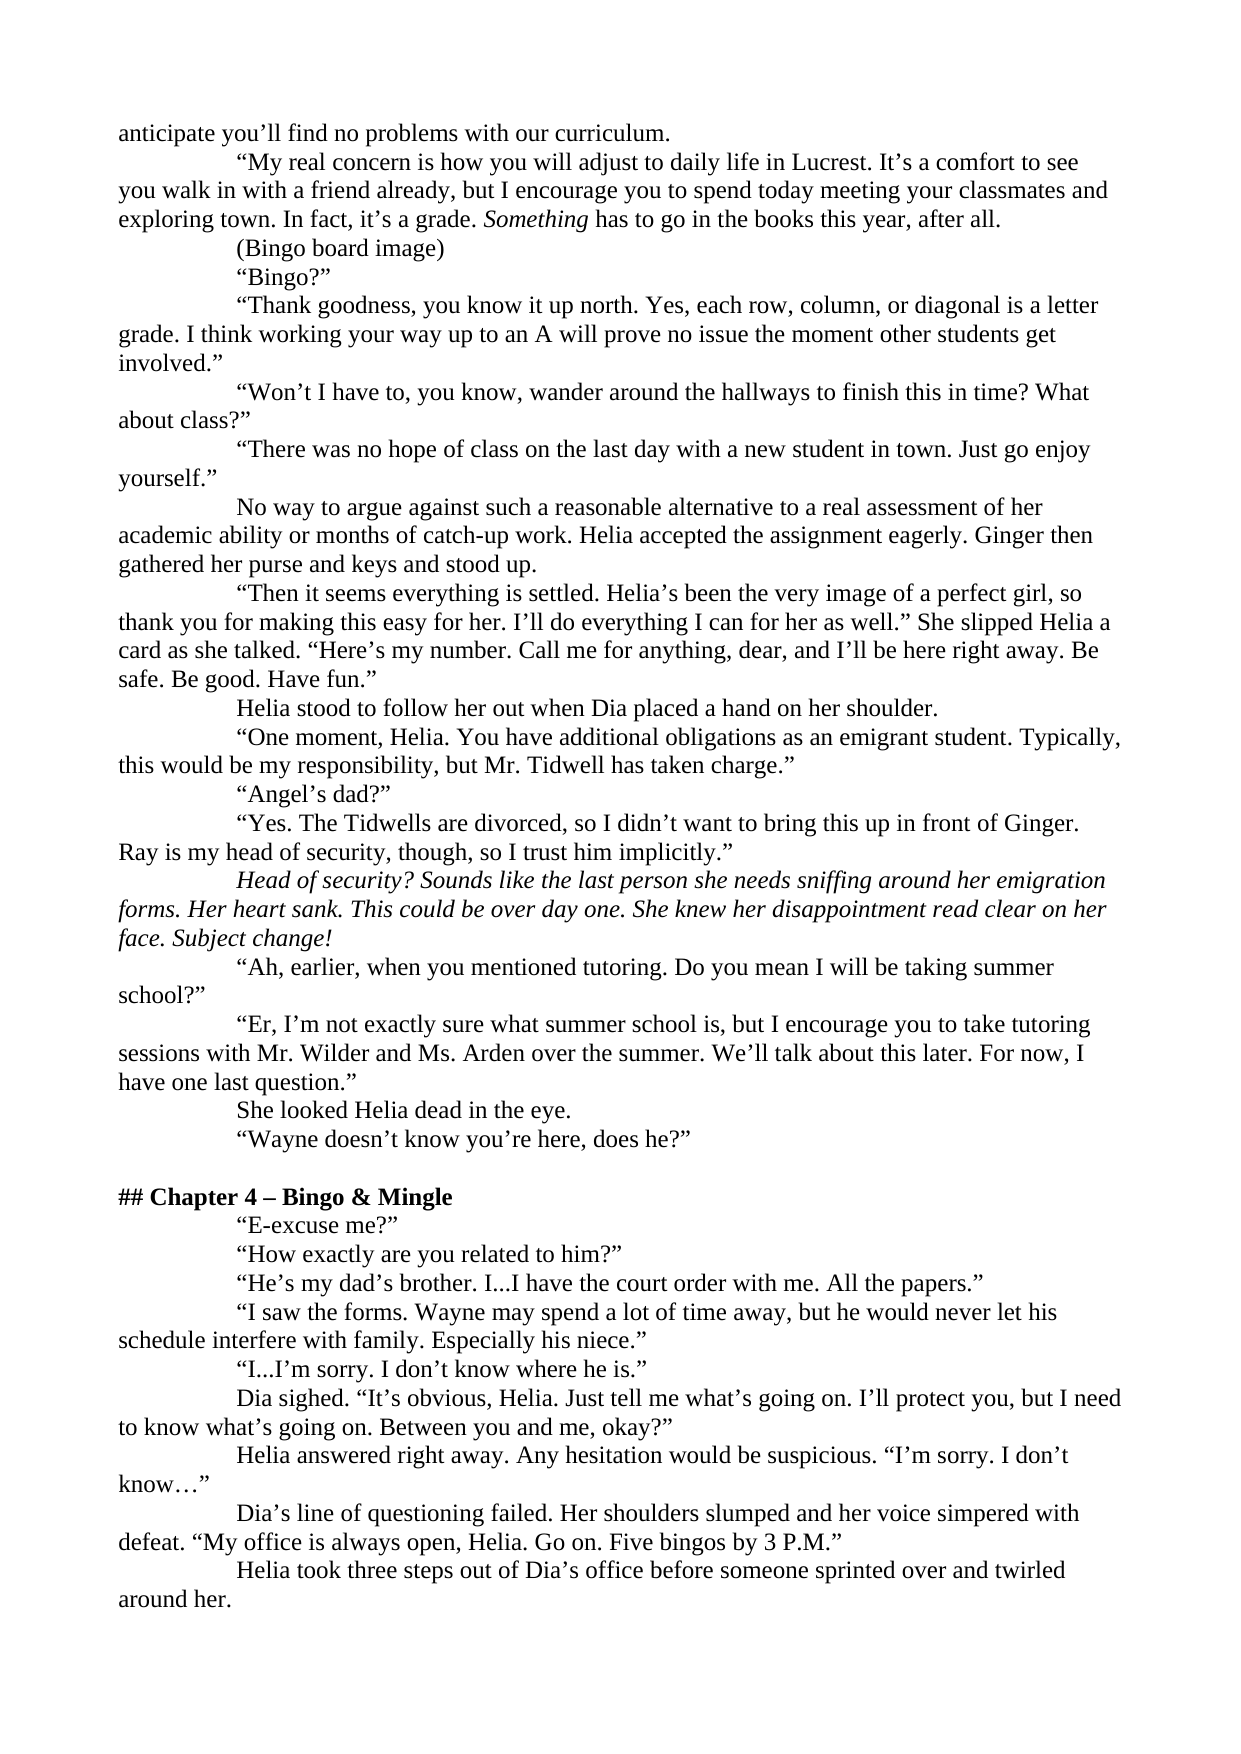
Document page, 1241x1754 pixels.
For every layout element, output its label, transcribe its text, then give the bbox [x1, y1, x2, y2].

text “Wayne doesn’t know you’re here, does he?” [118, 1124, 1122, 1153]
text “Bingo?” [118, 262, 1122, 291]
text “Angel’s dad?” [118, 779, 1122, 808]
text “There was no hope of class on the last day with a new student in town. Just go enjoy yourself.” [118, 434, 1122, 492]
text “Then it seems everything is settled. Helia’s been the very image of a perfect girl, so thank you for making this easy for her. I’ll do everything I can for her as well.” She slipped Helia a card as she talked. “Here’s my number. Call me for anything, dear, and I’ll be here right away. Be safe. Be good. Have fun.” [118, 578, 1122, 693]
text “I...I’m sorry. I don’t know where he is.” [118, 1354, 1122, 1383]
text Dia sighed. “It’s obvious, Helia. Just tell me what’s going on. I’ll protect you, but I need to know what’s going on. Between you and me, okay?” [118, 1383, 1122, 1441]
text “How exactly are you related to him?” [118, 1239, 1122, 1268]
text Helia answered right away. Any hesitation would be suspicious. “I’m sorry. I don’t know…” [118, 1441, 1122, 1498]
text “My real concern is how you will adjust to daily life in Lucrest. It’s a comfort to see you walk in with a friend already, but I encourage you to spend today meeting your classmates and exploring town. In fact, it’s a grade. Something has to go in the books this year, after all. [118, 147, 1122, 233]
text “Yes. The Tidwells are divorced, so I didn’t want to bring this up in front of Ginger. Ray is my head of security, though, so I trust him implicitly.” [118, 808, 1122, 866]
text “He’s my dad’s brother. I...I have the court order with me. All the papers.” [118, 1268, 1122, 1297]
text “Won’t I have to, you know, wander around the hallways to finish this in time? What about class?” [118, 377, 1122, 434]
text “I saw the forms. Wayne may spend a lot of time away, but he would never let his schedule interfere with family. Especially his niece.” [118, 1297, 1122, 1354]
text “E-excuse me?” [118, 1211, 1122, 1239]
text (Bingo board image) [118, 233, 1122, 262]
text “One moment, Helia. You have additional obligations as an emigrant student. Typically, this would be my responsibility, but Mr. Tidwell has taken charge.” [118, 722, 1122, 779]
text ## Chapter 4 – Bingo & Mingle [118, 1182, 1122, 1211]
text Dia’s line of questioning failed. Her shoulders slumped and her voice simpered with defeat. “My office is always open, Helia. Go on. Five bingos by 3 P.M.” [118, 1498, 1122, 1556]
text No way to argue against such a reasonable alternative to a real assessment of her academic ability or months of catch-up work. Helia accepted the assignment eagerly. Ginger then gathered her purse and keys and stood up. [118, 492, 1122, 578]
text Helia took three steps out of Dia’s office before someone sprinted over and twirled around her. [118, 1556, 1122, 1613]
text Helia stood to follow her out when Dia placed a hand on her shoulder. [118, 693, 1122, 722]
text anticipate you’ll find no problems with our curriculum. [118, 118, 1122, 147]
text She looked Helia dead in the eye. [118, 1096, 1122, 1124]
text “Ah, earlier, when you mentioned tutoring. Do you mean I will be taking summer school?” [118, 952, 1122, 1009]
text “Er, I’m not exactly sure what summer school is, but I encourage you to take tutoring sessions with Mr. Wilder and Ms. Arden over the summer. We’ll talk about this later. For now, I have one last question.” [118, 1009, 1122, 1096]
text Head of security? Sounds like the last person she needs sniffing around her emigration forms. Her heart sank. This could be over day one. She knew her disappointment read clear on her face. Subject change! [118, 866, 1122, 952]
text “Thank goodness, you know it up north. Yes, each row, column, or diagonal is a letter grade. I think working your way up to an A will prove no issue the moment other students get involved.” [118, 291, 1122, 377]
